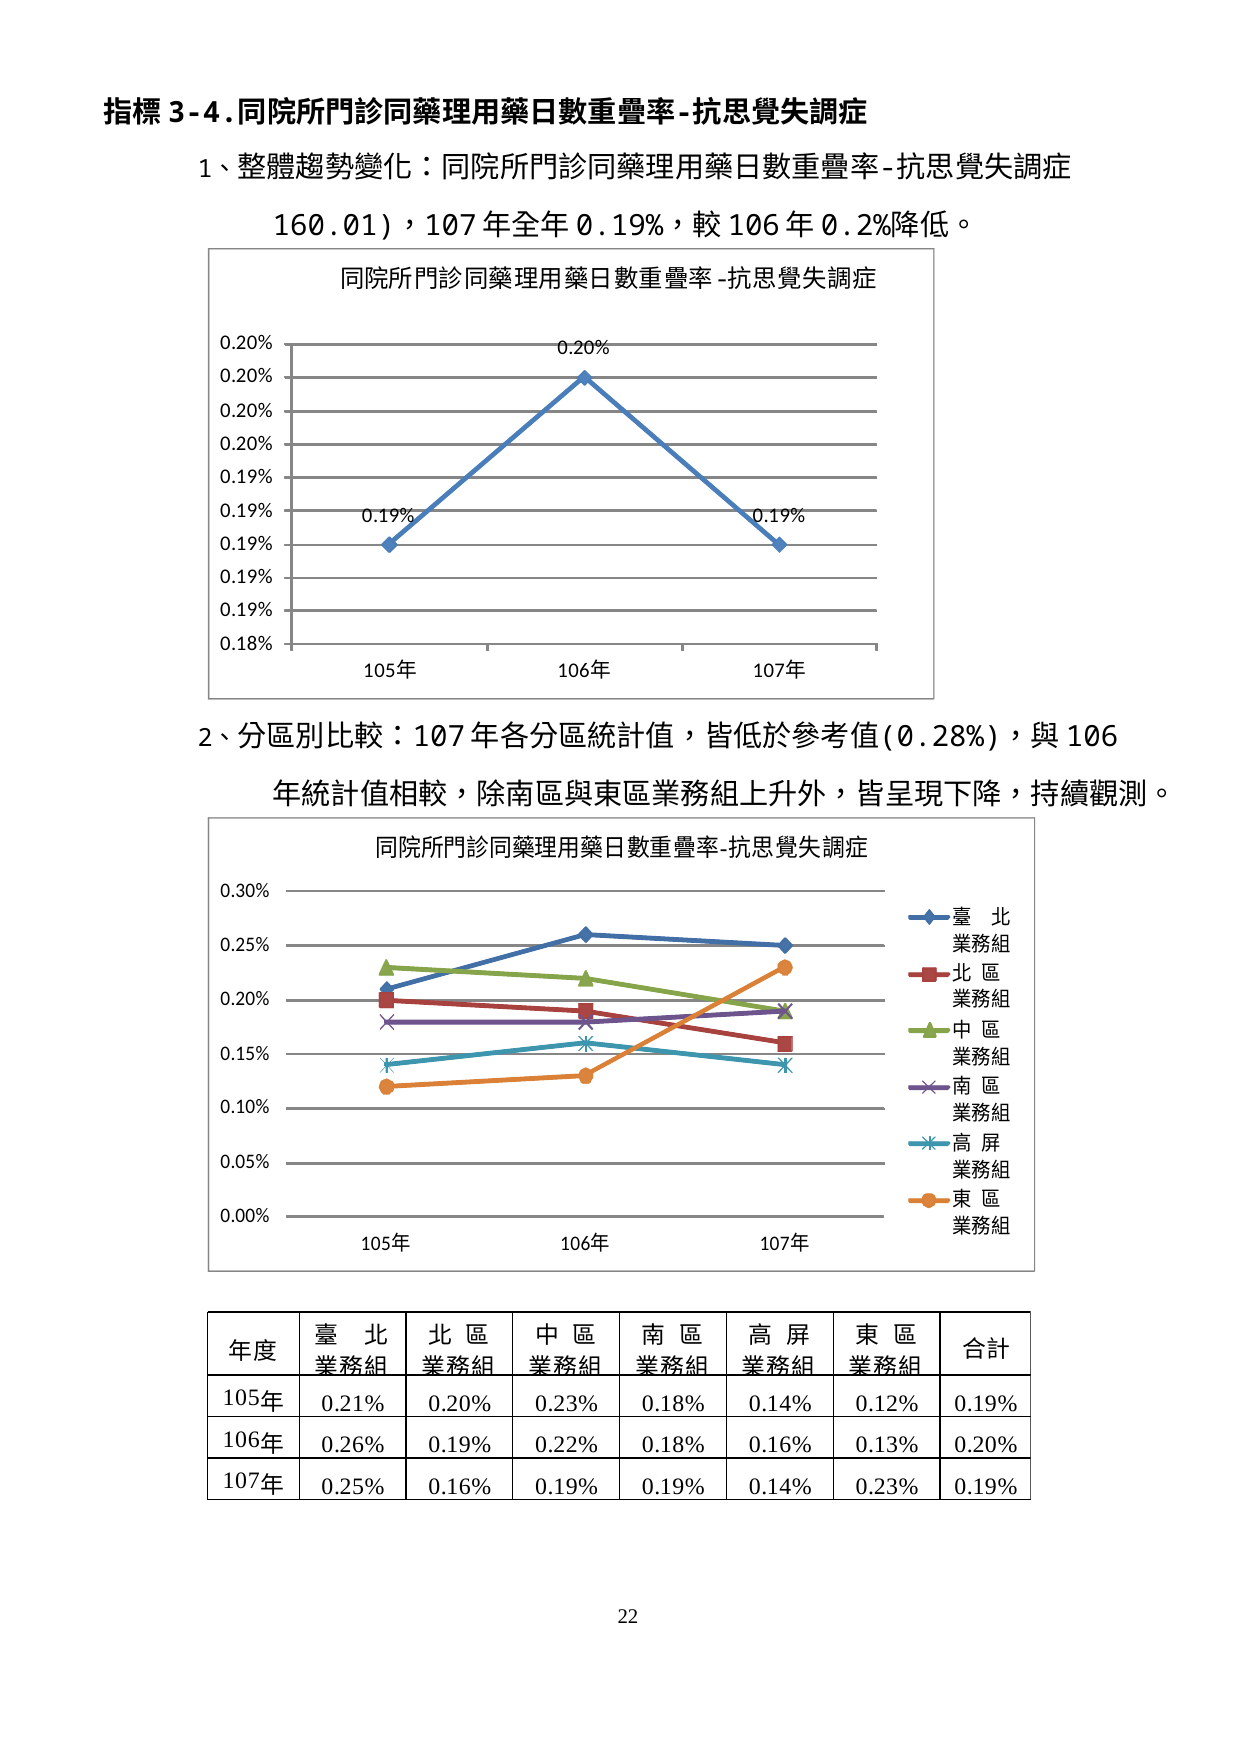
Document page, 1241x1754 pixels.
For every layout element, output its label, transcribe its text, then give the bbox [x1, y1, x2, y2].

subtitle 指標3-4.同院所門診同藥理用藥日數重疊率-抗思覺失調症 [103, 89, 1152, 130]
list 整體趨勢變化：同院所門診同藥理用藥日數重疊率-抗思覺失調症160.01)，107年全年0.19%，較106年0.2%降低。 [197, 130, 1152, 247]
list 分區別比較：107年各分區統計值，皆低於參考值(0.28%)，與106年統計值相較，除南區與東區業務組上升外，皆呈現下降，持續觀測。 [197, 699, 1152, 816]
